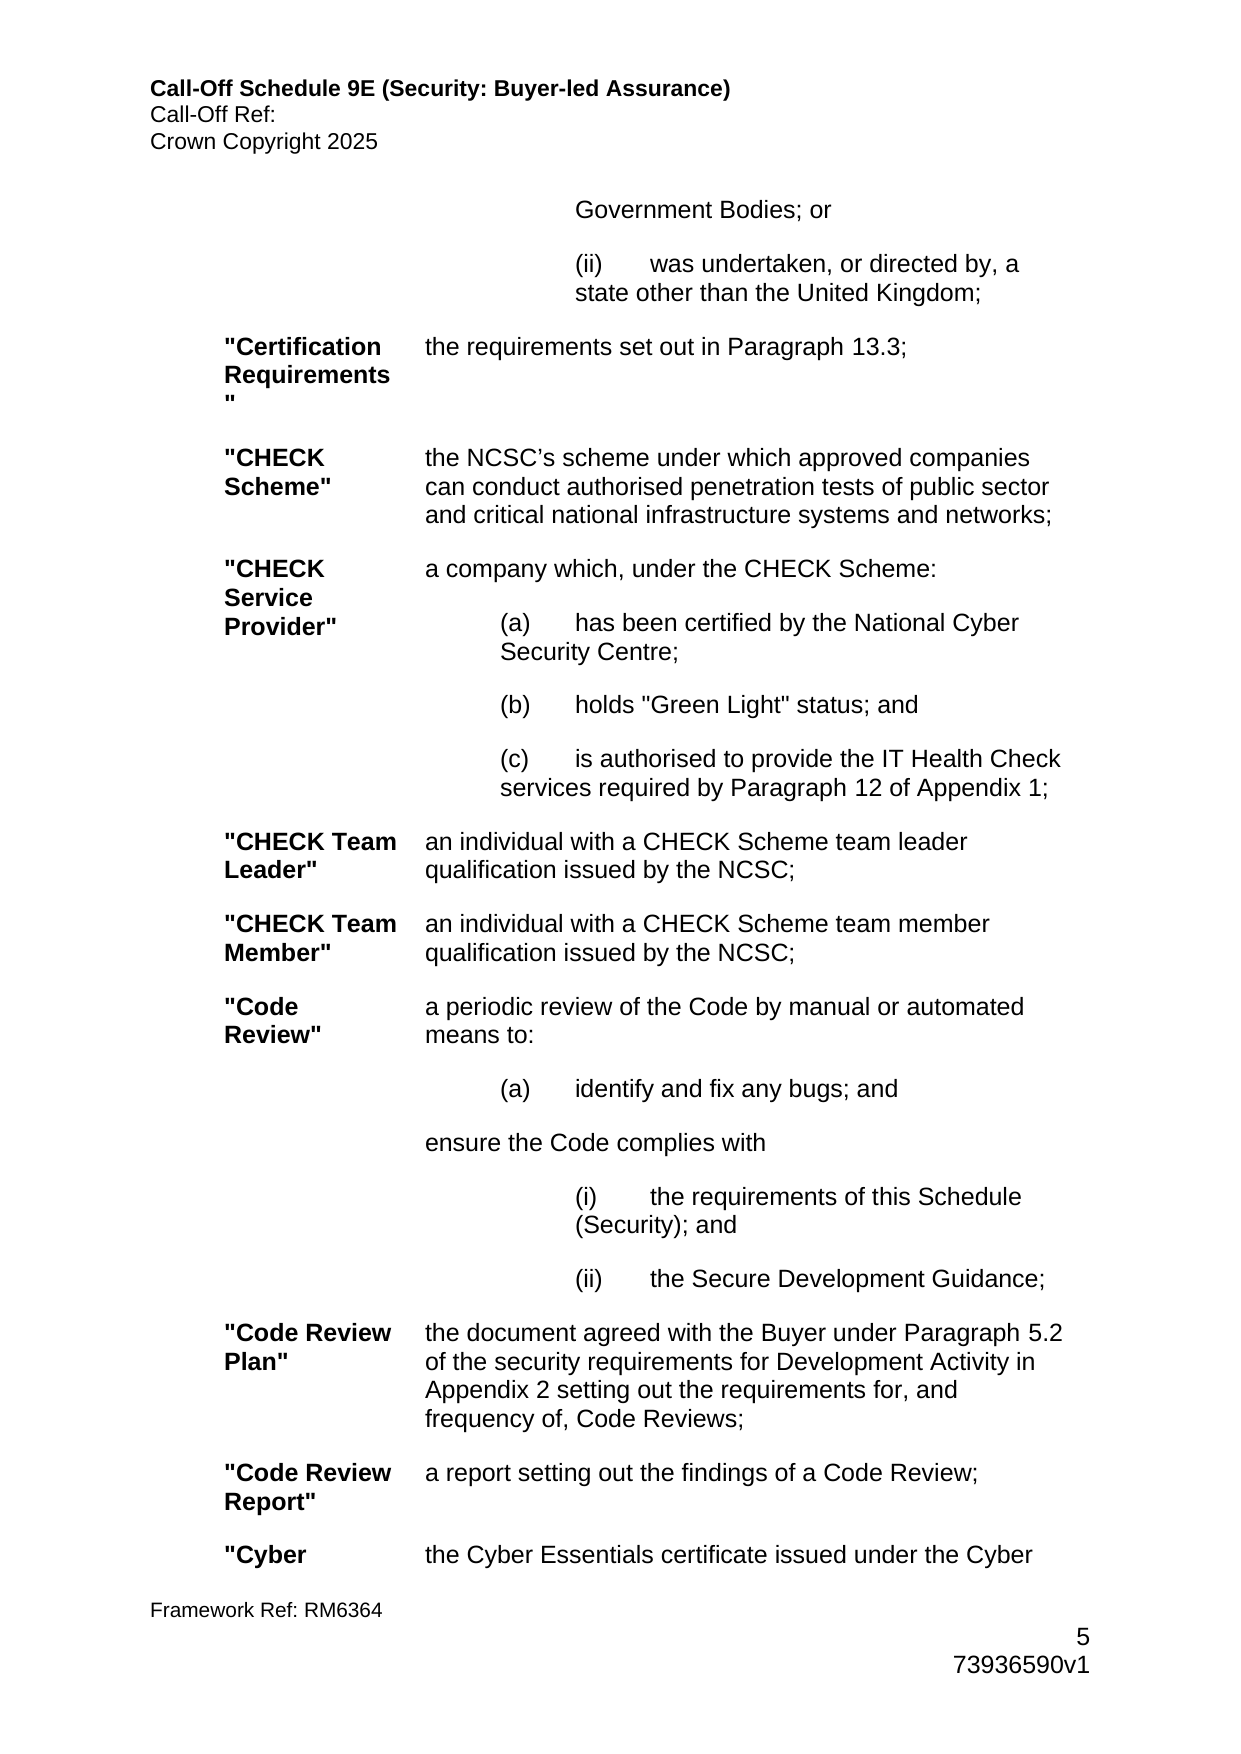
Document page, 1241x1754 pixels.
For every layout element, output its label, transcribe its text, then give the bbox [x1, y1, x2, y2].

table_cell the NCSC’s scheme under which approved companies can conduct authorised penetration tests of public sector and critical national infrastructure systems and networks; [414, 430, 1079, 542]
table_cell "Certification Requirements" [213, 319, 413, 430]
table_cell an individual with a CHECK Scheme team leader qualification issued by the NCSC; [414, 814, 1079, 897]
table_cell [213, 183, 413, 319]
table_cell the requirements set out in Paragraph 13.3; [414, 319, 1079, 430]
table_cell "Code Review Plan" [213, 1305, 413, 1445]
table_cell "CHECK Service Provider" [213, 542, 413, 814]
table_cell "Cyber [213, 1528, 413, 1569]
table_cell a report setting out the findings of a Code Review; [414, 1445, 1079, 1528]
table_cell a company which, under the CHECK Scheme: has been certified by the National Cyber Security Centre; holds "Green Light" status; and is authorised to provide the IT Health Check services required by Paragraph 12 of Appendix 1; [414, 542, 1079, 814]
table_cell "Code Review Report" [213, 1445, 413, 1528]
table_cell the occurrence of: any unauthorised access to or use of the Services, the Buyer Premises, the Sites, the Supplier Information Management System and/or any information or data used by the Buyer, the Supplier or any Sub-contractor in connection with the Contract, including the Government Data and the Code; the loss (physical or otherwise), corruption and/or unauthorised disclosure of any information or data, including copies of such information or data, used by the Buyer, the Supplier or any Sub-contractor in connection with the Contract, including the Government Data and the Code; and/or any part of the Supplier Information Management System ceasing to be compliant with the Certification Requirements; the installation of Malicious Software in the: Supplier Information Management System; Development Environment; or Developed System; any loss of operational efficiency or failure to operate to specification as the result of the installation or operation of Malicious Software in the: Supplier Information Management System; Development Environment; or Developed System; and includes any attempt to undertake the activities listed in sub-Paragraph (a) where the Supplier has reasonable grounds to suspect that attempt: was part of a wider effort to access information and communications technology operated by or on behalf of Central Government Bodies; or was undertaken, or directed by, a state other than the United Kingdom; [414, 183, 1079, 319]
table_cell "CHECK Team Member" [213, 897, 413, 979]
table_cell "CHECK Scheme" [213, 430, 413, 542]
table_cell the Cyber Essentials certificate issued under the Cyber [414, 1528, 1079, 1569]
table_cell the document agreed with the Buyer under Paragraph 5.2 of the security requirements for Development Activity in Appendix 2 setting out the requirements for, and frequency of, Code Reviews; [414, 1305, 1079, 1445]
table_cell a periodic review of the Code by manual or automated means to: identify and fix any bugs; and ensure the Code complies with the requirements of this Schedule (Security); and the Secure Development Guidance; [414, 979, 1079, 1305]
table_cell "Code Review" [213, 979, 413, 1305]
table_cell "CHECK Team Leader" [213, 814, 413, 897]
table_cell an individual with a CHECK Scheme team member qualification issued by the NCSC; [414, 897, 1079, 979]
